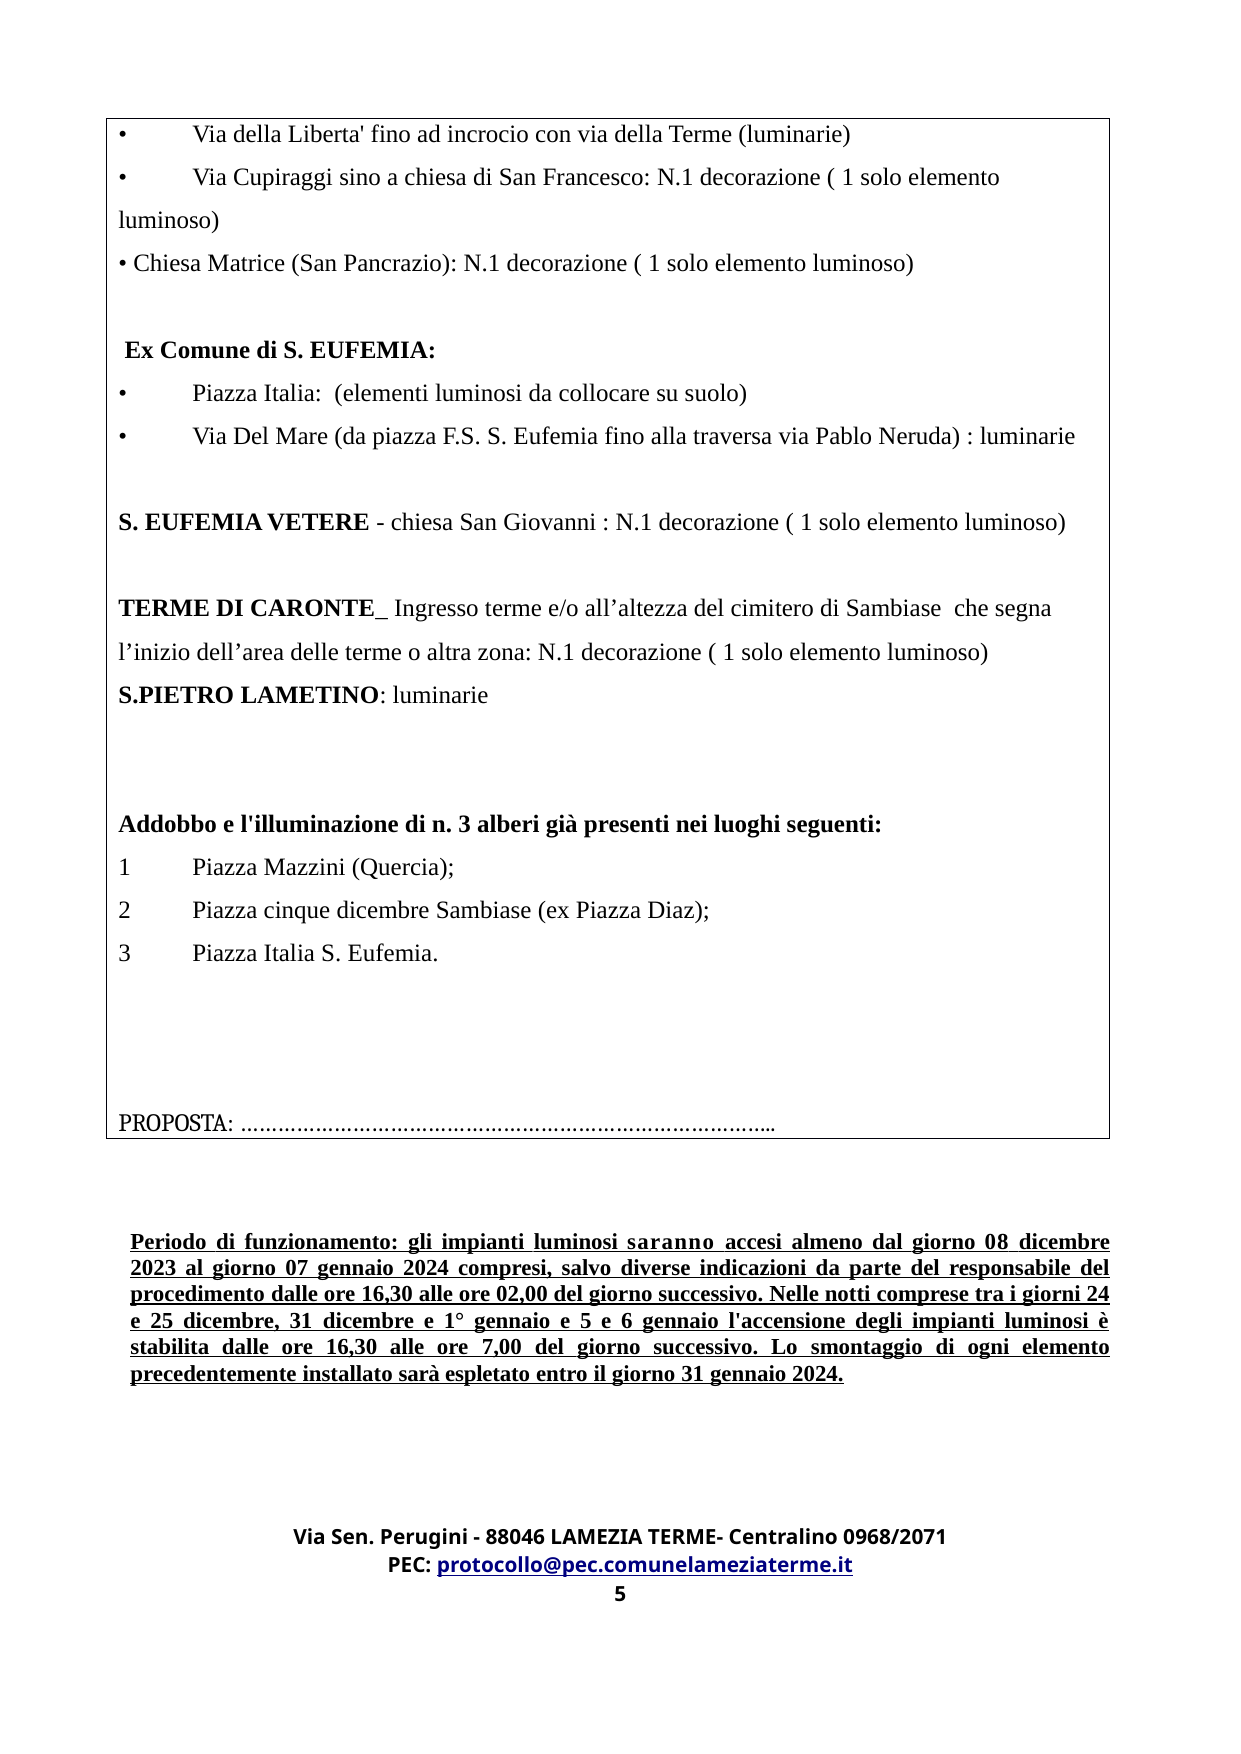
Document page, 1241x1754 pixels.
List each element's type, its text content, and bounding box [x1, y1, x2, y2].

text Periodo di funzionamento: gli impianti luminosi saranno accesi almeno dal giorno 08 dicembre 2023 al giorno 07 gennaio 2024 compresi, salvo diverse indicazioni da parte del responsabile del procedimento dalle ore 16,30 alle ore 02,00 del giorno successivo. Nelle notti comprese tra i giorni 24 e 25 dicembre, 31 dicembre e 1° gennaio e 5 e 6 gennaio l'accensione degli impianti luminosi è stabilita dalle ore 16,30 alle ore 7,00 del giorno successivo. Lo smontaggio di ogni elemento precedentemente installato sarà espletato entro il giorno 31 gennaio 2024. [130, 1228, 1111, 1386]
table_header • Via della Liberta' fino ad incrocio con via della Terme (luminarie) • Via Cupiraggi sino a chiesa di San Francesco: N.1 decorazione ( 1 solo elemento luminoso) • Chiesa Matrice (San Pancrazio): N.1 decorazione ( 1 solo elemento luminoso) Ex Comune di S. EUFEMIA: • Piazza Italia: (elementi luminosi da collocare su suolo) • Via Del Mare (da piazza F.S. S. Eufemia fino alla traversa via Pablo Neruda) : luminarie S. EUFEMIA VETERE - chiesa San Giovanni : N.1 decorazione ( 1 solo elemento luminoso) TERME DI CARONTE_ Ingresso terme e/o all’altezza del cimitero di Sambiase che segna l’inizio dell’area delle terme o altra zona: N.1 decorazione ( 1 solo elemento luminoso) S.PIETRO LAMETINO: luminarie Addobbo e l'illuminazione di n. 3 alberi già presenti nei luoghi seguenti: 1 Piazza Mazzini (Quercia); 2 Piazza cinque dicembre Sambiase (ex Piazza Diaz); 3 Piazza Italia S. Eufemia. PROPOSTA: ………………………………………………………………………….. [107, 119, 1109, 1138]
